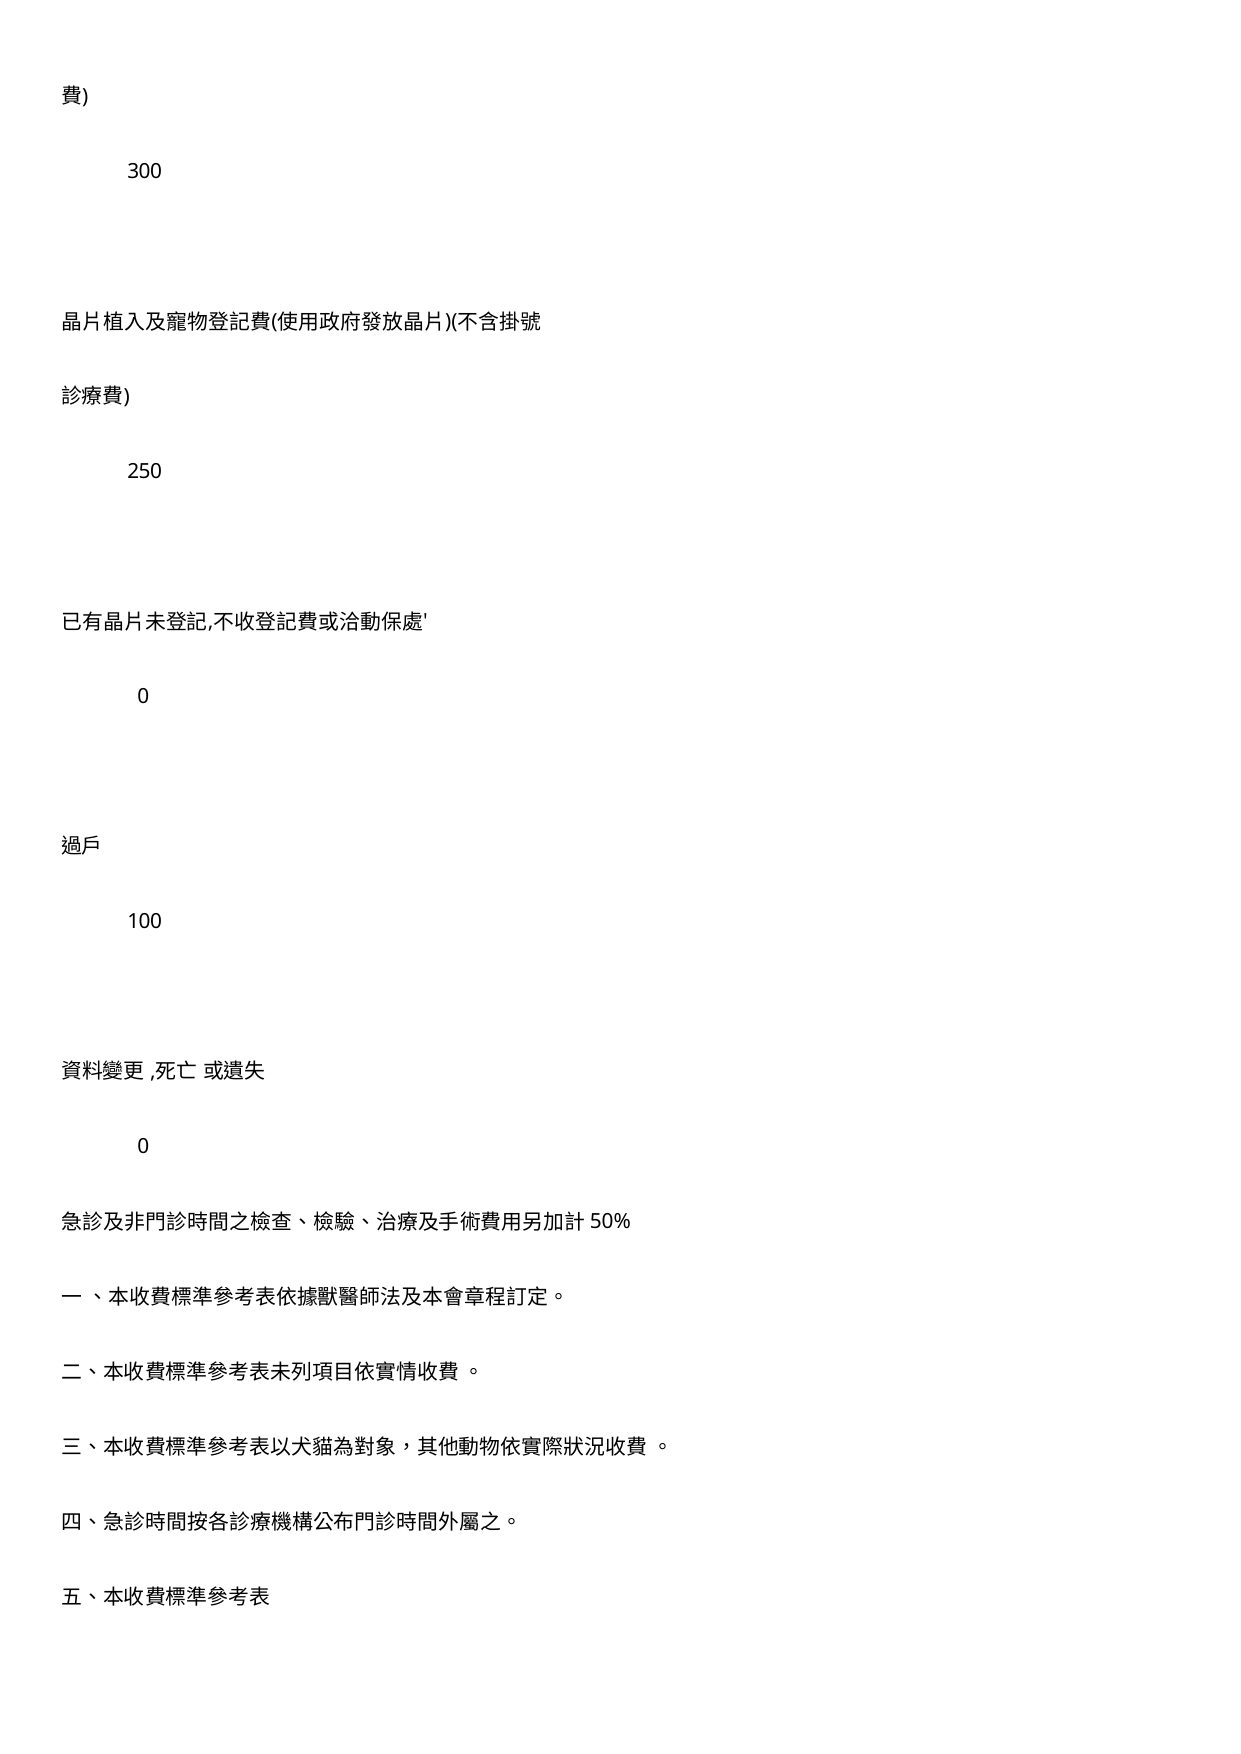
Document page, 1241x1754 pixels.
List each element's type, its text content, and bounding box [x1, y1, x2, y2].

text 二、本收費標準參考表未列項目依實情收費 。 [61, 1346, 1152, 1383]
text 0 [137, 1121, 1152, 1158]
text 費) [61, 71, 1152, 108]
text 一 、本收費標準參考表依據獸醫師法及本會章程訂定。 [61, 1271, 1152, 1308]
text 晶片植入及寵物登記費(使用政府發放晶片)(不含掛號 [61, 296, 1152, 333]
text 資料變更 ,死亡 或遺失 [61, 1046, 1152, 1083]
text 已有晶片未登記,不收登記費或洽動保處' [61, 596, 1152, 633]
text 100 [127, 896, 1152, 933]
text 250 [127, 446, 1152, 483]
text 0 [137, 671, 1152, 708]
text 過戶 [61, 821, 1152, 858]
text 300 [127, 146, 1152, 183]
text 五、本收費標準參考表 [61, 1571, 1152, 1608]
text 急診及非門診時間之檢查、檢驗、治療及手術費用另加計50% [61, 1196, 1152, 1233]
text 診療費) [61, 371, 1152, 408]
text 四、急診時間按各診療機構公布門診時間外屬之。 [61, 1496, 1152, 1533]
text 三、本收費標準參考表以犬貓為對象，其他動物依實際狀況收費 。 [61, 1421, 1152, 1458]
